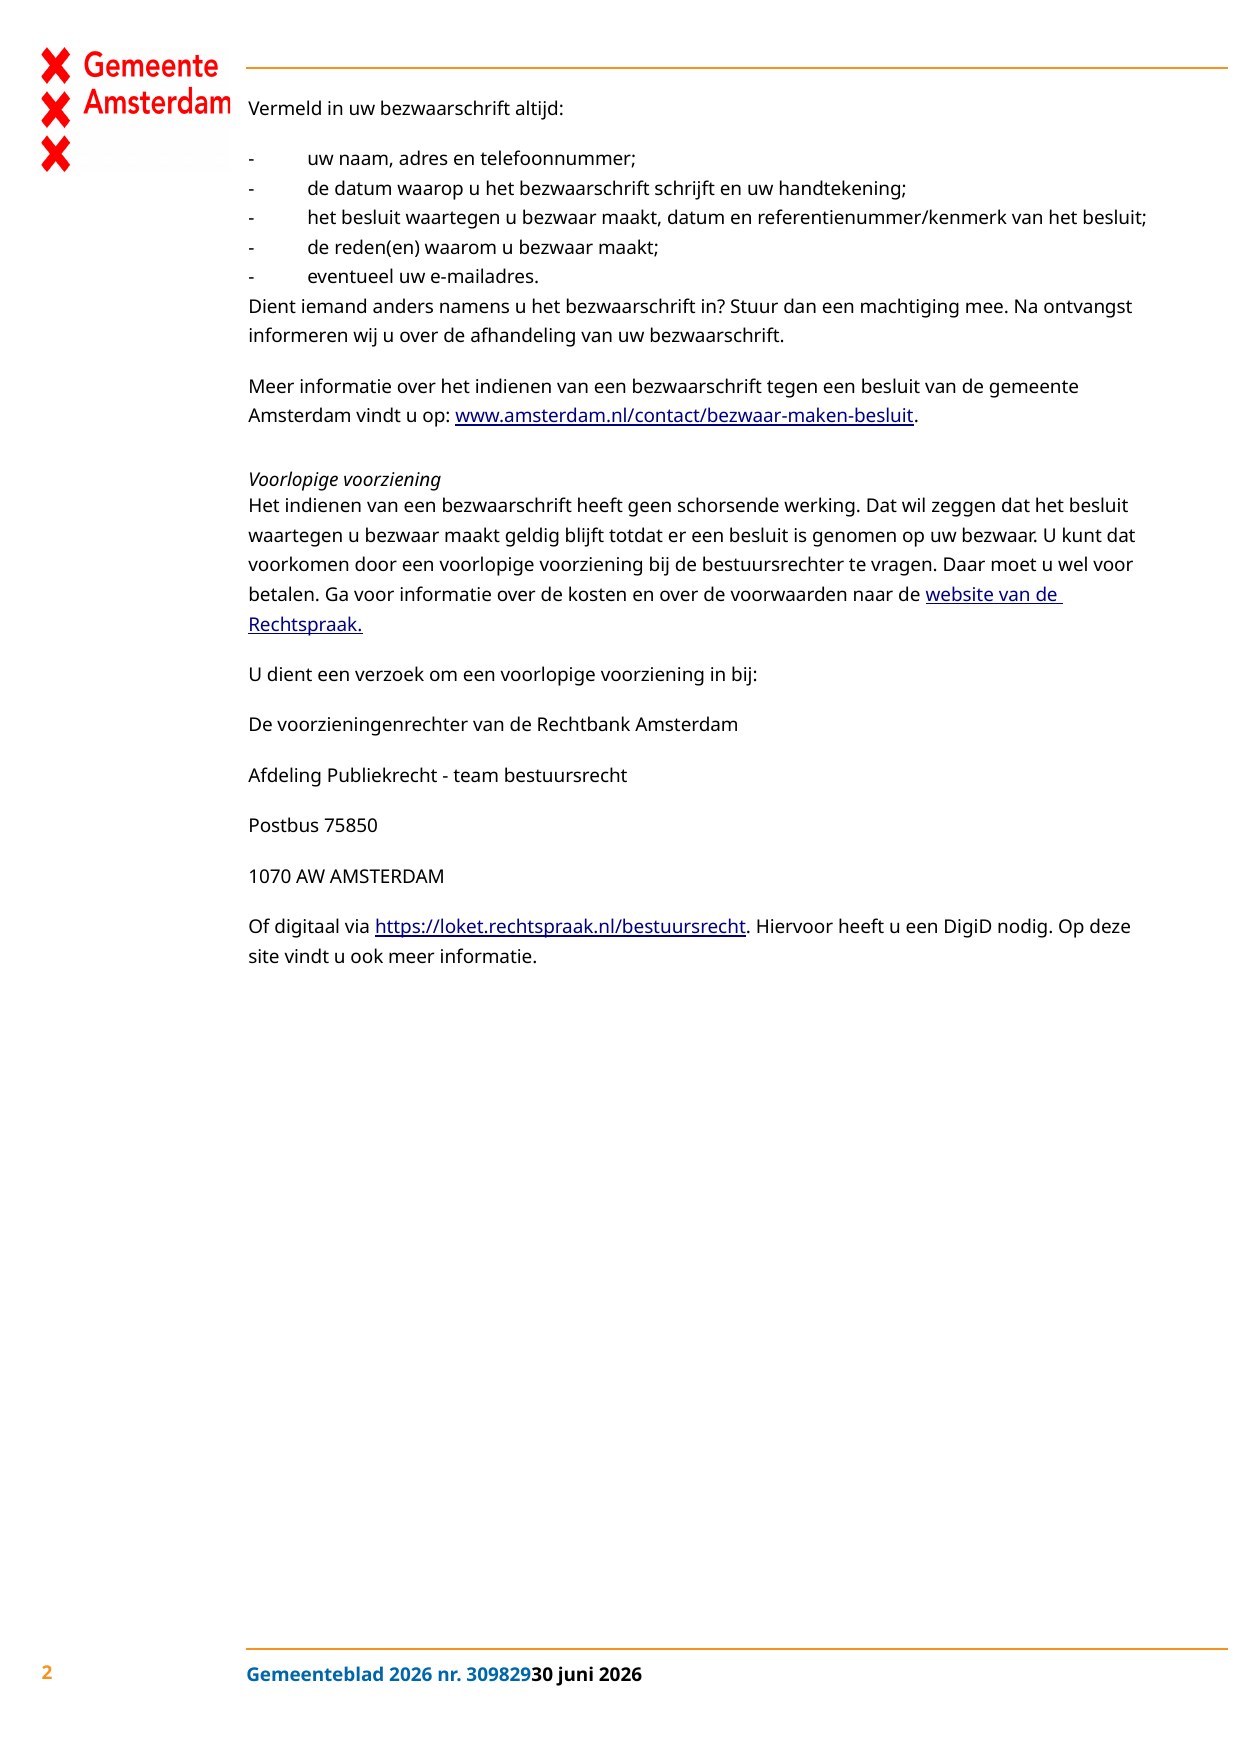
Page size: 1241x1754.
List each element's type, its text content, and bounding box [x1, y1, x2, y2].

text Vermeld in uw bezwaarschrift altijd: [248, 95, 1152, 121]
text Dient iemand anders namens u het bezwaarschrift in? Stuur dan een machtiging mee. Na ontvangst informeren wij u over de afhandeling van uw bezwaarschrift. [248, 293, 1152, 348]
list de datum waarop u het bezwaarschrift schrijft en uw handtekening; [248, 175, 1152, 201]
list uw naam, adres en telefoonnummer; [248, 145, 1152, 171]
list de reden(en) waarom u bezwaar maakt; [248, 234, 1152, 260]
list eventueel uw e-mailadres. [248, 263, 1152, 289]
text 1070 AW AMSTERDAM [248, 863, 1152, 888]
text U dient een verzoek om een voorlopige voorziening in bij: [248, 661, 1152, 687]
text Postbus 75850 [248, 812, 1152, 838]
text Voorlopige voorziening [248, 467, 1152, 492]
text Of digitaal via https://loket.rechtspraak.nl/bestuursrecht. Hiervoor heeft u een DigiD nodig. Op deze site vindt u ook meer informatie. [248, 913, 1152, 968]
text Meer informatie over het indienen van een bezwaarschrift tegen een besluit van de gemeente Amsterdam vindt u op: www.amsterdam.nl/contact/bezwaar-maken-besluit. [248, 373, 1152, 428]
text De voorzieningenrechter van de Rechtbank Amsterdam [248, 712, 1152, 737]
text Afdeling Publiekrecht - team bestuursrecht [248, 762, 1152, 788]
picture [41, 47, 231, 172]
list het besluit waartegen u bezwaar maakt, datum en referentienummer/kenmerk van het besluit; [248, 204, 1152, 230]
text Het indienen van een bezwaarschrift heeft geen schorsende werking. Dat wil zeggen dat het besluit waartegen u bezwaar maakt geldig blijft totdat er een besluit is genomen op uw bezwaar. U kunt dat voorkomen door een voorlopige voorziening bij de bestuursrechter te vragen. Daar moet u wel voor betalen. Ga voor informatie over de kosten en over de voorwaarden naar de website van de Rechtspraak. [248, 492, 1152, 636]
